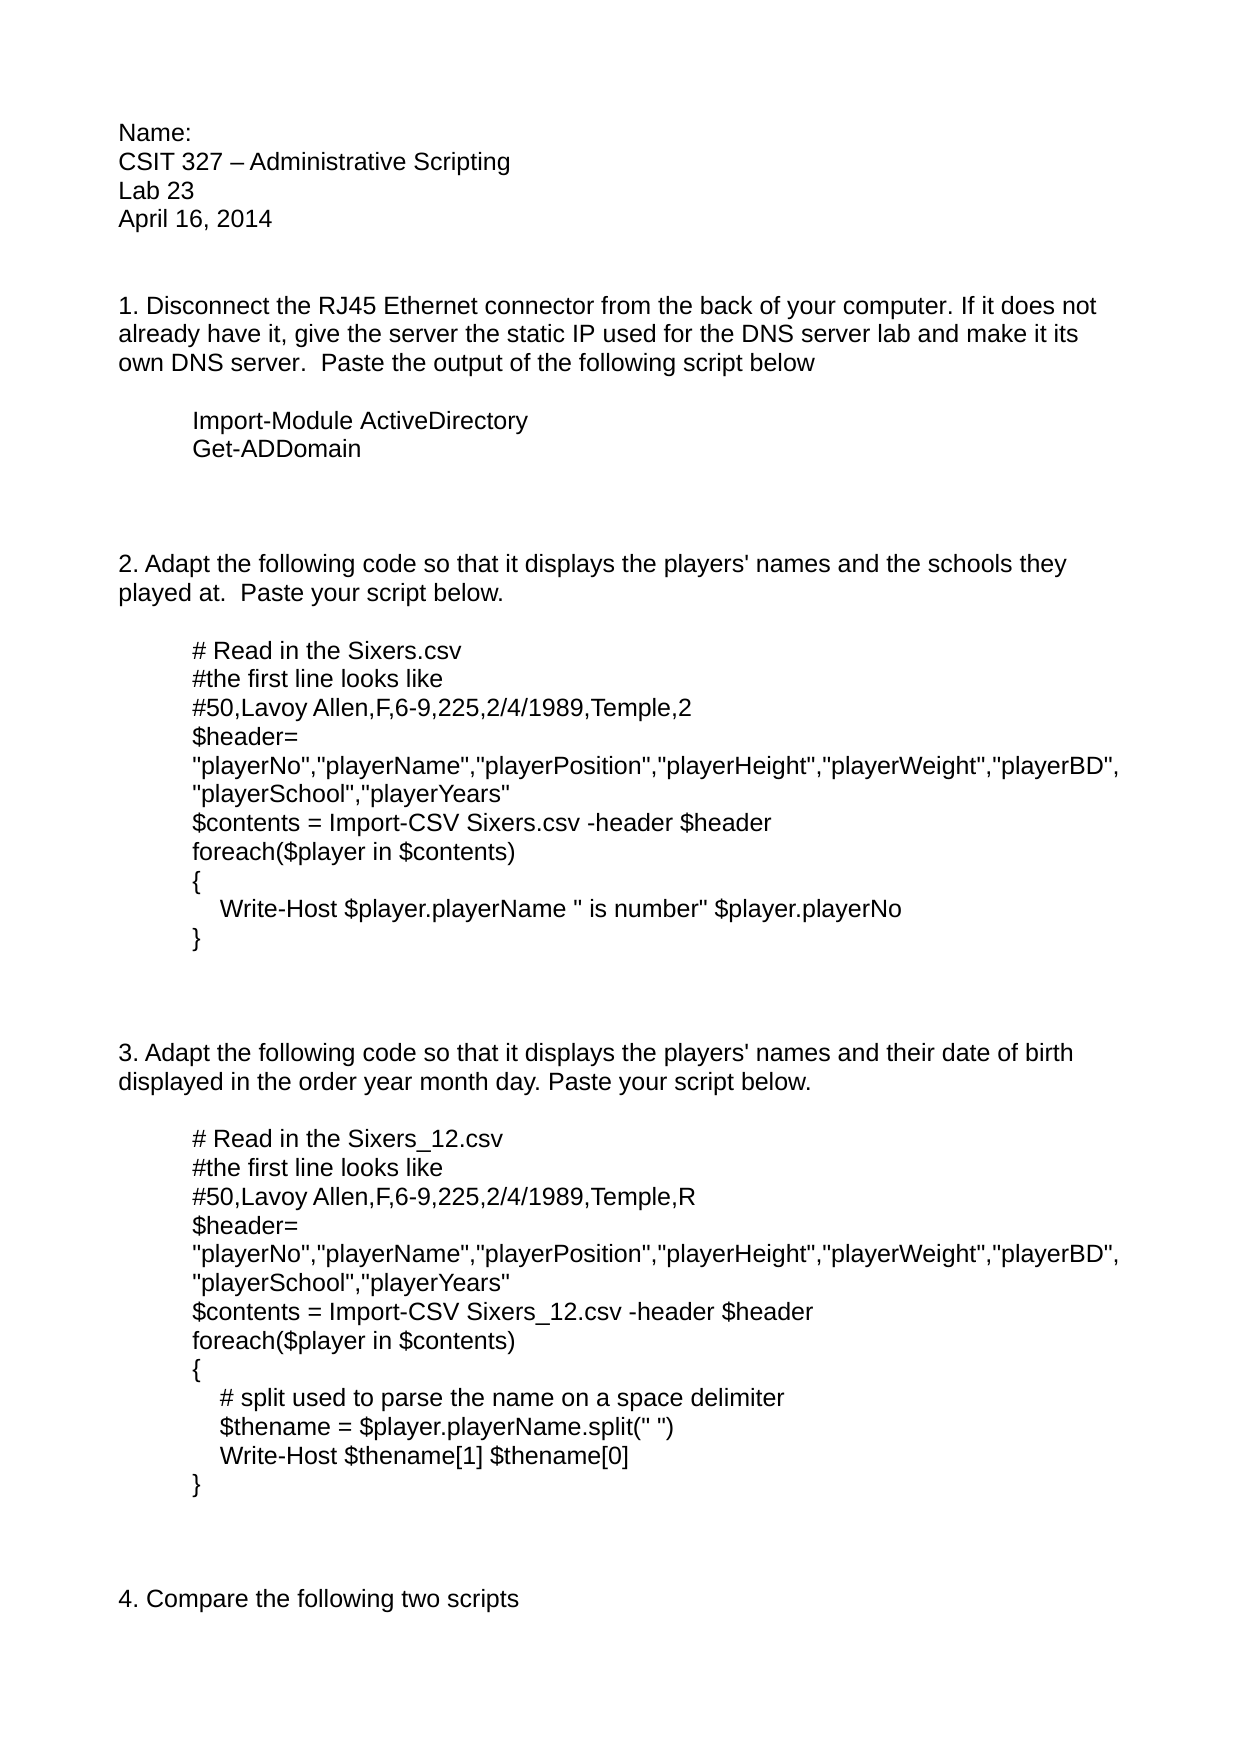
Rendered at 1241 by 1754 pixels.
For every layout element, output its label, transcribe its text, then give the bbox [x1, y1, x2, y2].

text Get-ADDomain [118, 434, 1122, 463]
text # Read in the Sixers_12.csv [192, 1124, 1122, 1153]
text } [192, 1469, 1122, 1498]
text { [192, 866, 1122, 894]
text Write-Host $player.playerName " is number" $player.playerNo [192, 894, 1122, 923]
text } [192, 923, 1122, 952]
text $contents = Import-CSV Sixers.csv -header $header [192, 808, 1122, 837]
text Lab 23 [118, 176, 1122, 204]
text #the first line looks like [192, 664, 1122, 693]
text { [192, 1354, 1122, 1383]
text #the first line looks like [192, 1153, 1122, 1182]
text 1. Disconnect the RJ45 Ethernet connector from the back of your computer. If it does not already have it, give the server the static IP used for the DNS server lab and make it its own DNS server. Paste the output of the following script below [118, 291, 1122, 377]
text 2. Adapt the following code so that it displays the players' names and the schools they played at. Paste your script below. [118, 549, 1122, 607]
text $header= "playerNo","playerName","playerPosition","playerHeight","playerWeight","playerBD","playerSchool","playerYears" [192, 722, 1122, 808]
text #50,Lavoy Allen,F,6-9,225,2/4/1989,Temple,2 [192, 693, 1122, 722]
text CSIT 327 – Administrative Scripting [118, 147, 1122, 176]
text $thename = $player.playerName.split(" ") [192, 1412, 1122, 1441]
text # split used to parse the name on a space delimiter [192, 1383, 1122, 1412]
text # Read in the Sixers.csv [192, 636, 1122, 664]
text foreach($player in $contents) [192, 837, 1122, 866]
text Name: [118, 118, 1122, 147]
text $contents = Import-CSV Sixers_12.csv -header $header [192, 1297, 1122, 1326]
text $header= "playerNo","playerName","playerPosition","playerHeight","playerWeight","playerBD","playerSchool","playerYears" [192, 1211, 1122, 1297]
text Write-Host $thename[1] $thename[0] [192, 1441, 1122, 1469]
text April 16, 2014 [118, 204, 1122, 233]
text 3. Adapt the following code so that it displays the players' names and their date of birth displayed in the order year month day. Paste your script below. [118, 1038, 1122, 1096]
text 4. Compare the following two scripts [118, 1584, 1122, 1613]
text Import-Module ActiveDirectory [118, 406, 1122, 434]
text foreach($player in $contents) [192, 1326, 1122, 1354]
text #50,Lavoy Allen,F,6-9,225,2/4/1989,Temple,R [192, 1182, 1122, 1211]
